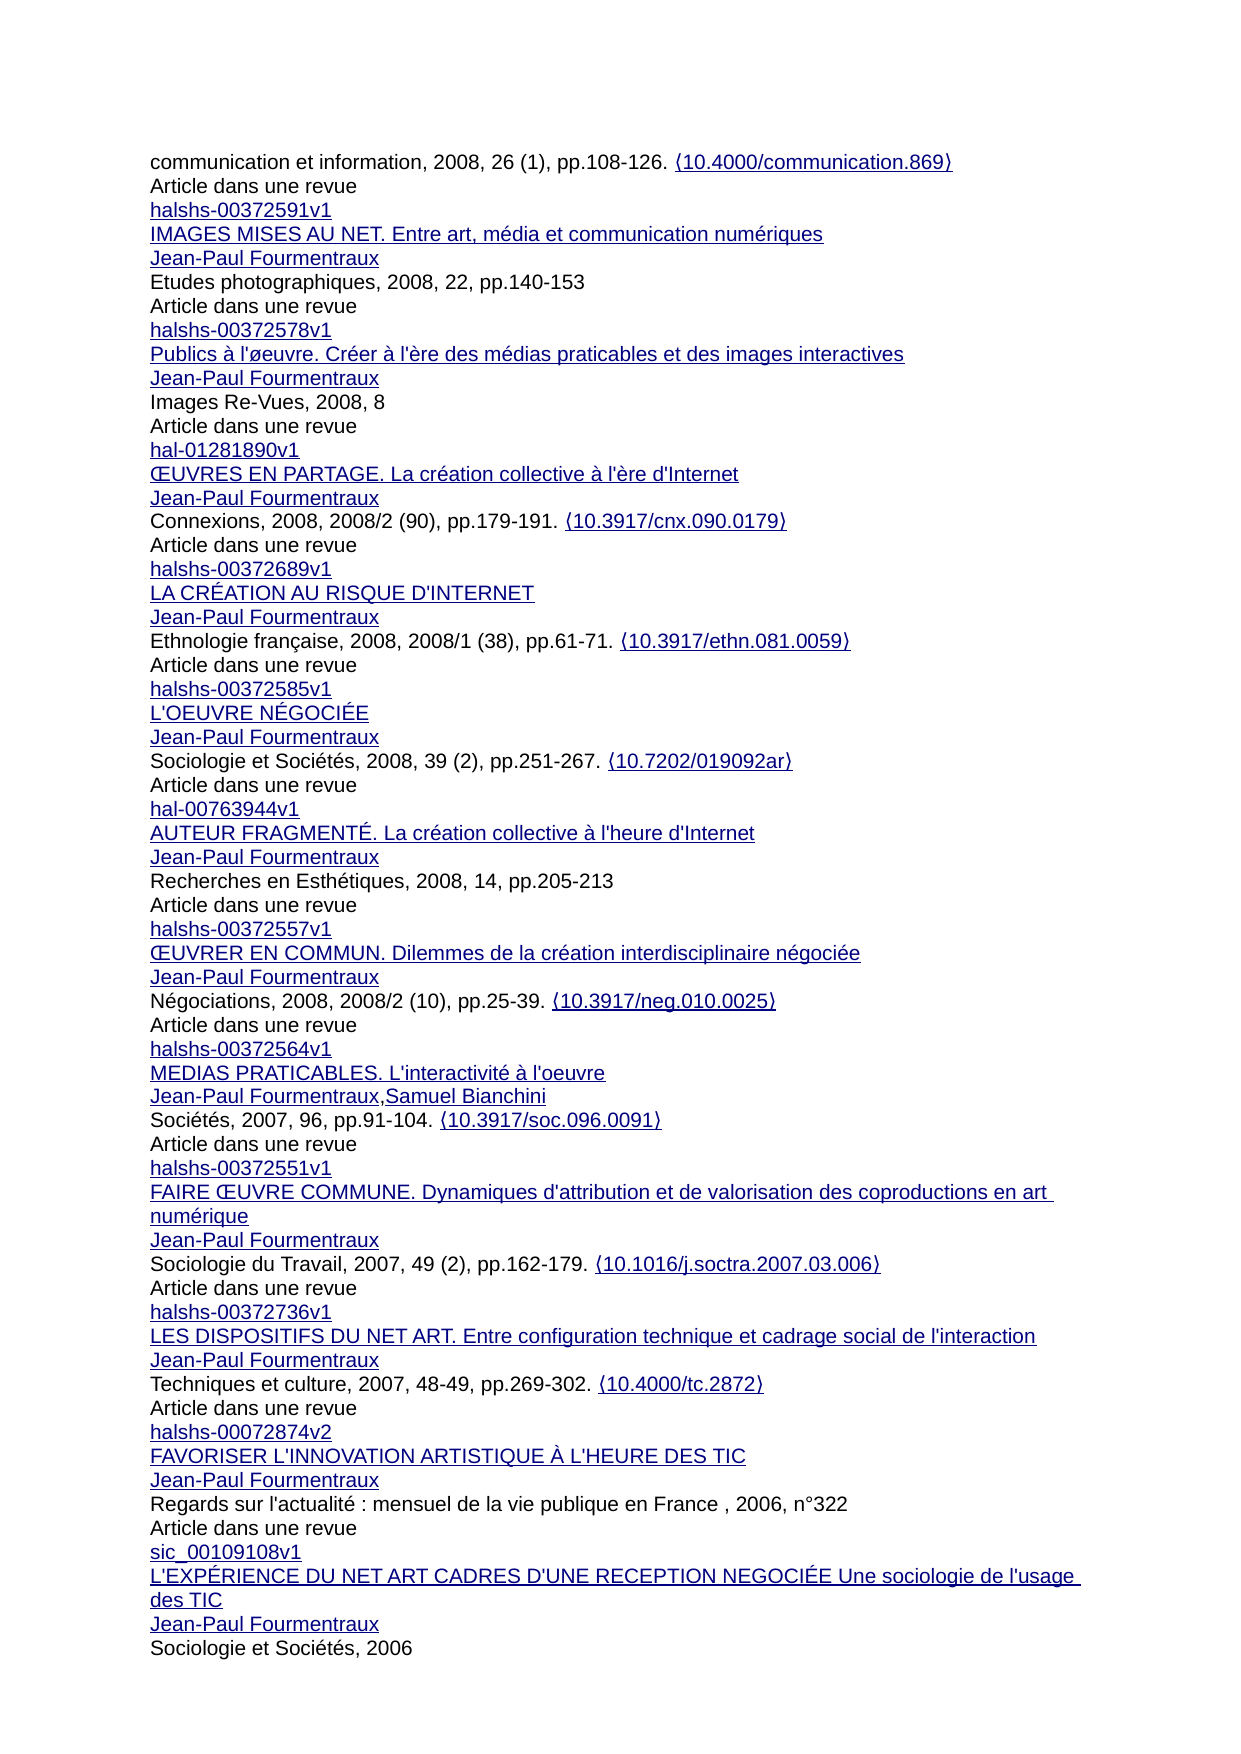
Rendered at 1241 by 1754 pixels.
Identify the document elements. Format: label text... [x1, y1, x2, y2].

table_cell AUTEUR FRAGMENTÉ. La création collective à l'heure d'Internet Jean-Paul Fourmentraux Recherches en Esthétiques, 2008, 14, pp.205-213 Article dans une revue halshs-00372557v1 [150, 821, 1090, 941]
table_cell Publics à l'øeuvre. Créer à l'ère des médias praticables et des images interactives Jean-Paul Fourmentraux Images Re-Vues, 2008, 8 Article dans une revue hal-01281890v1 [150, 342, 1090, 461]
table_cell FAIRE ŒUVRE COMMUNE. Dynamiques d'attribution et de valorisation des coproductions en art numérique Jean-Paul Fourmentraux Sociologie du Travail, 2007, 49 (2), pp.162-179. ⟨10.1016/j.soctra.2007.03.006⟩ Article dans une revue halshs-00372736v1 [150, 1180, 1090, 1324]
table_cell LA CRÉATION AU RISQUE D'INTERNET Jean-Paul Fourmentraux Ethnologie française, 2008, 2008/1 (38), pp.61-71. ⟨10.3917/ethn.081.0059⟩ Article dans une revue halshs-00372585v1 [150, 581, 1090, 701]
table_cell FAVORISER L'INNOVATION ARTISTIQUE À L'HEURE DES TIC Jean-Paul Fourmentraux Regards sur l'actualité : mensuel de la vie publique en France , 2006, n°322 Article dans une revue sic_00109108v1 [150, 1444, 1090, 1563]
table_cell IMAGES MISES AU NET. Entre art, média et communication numériques Jean-Paul Fourmentraux Etudes photographiques, 2008, 22, pp.140-153 Article dans une revue halshs-00372578v1 [150, 222, 1090, 342]
table_cell L'EXPÉRIENCE DU NET ART CADRES D'UNE RECEPTION NEGOCIÉE Une sociologie de l'usage des TIC Jean-Paul Fourmentraux Sociologie et Sociétés, 2006 [150, 1564, 1090, 1659]
table_cell communication et information, 2008, 26 (1), pp.108-126. ⟨10.4000/communication.869⟩ Article dans une revue halshs-00372591v1 [150, 150, 1090, 222]
table_cell MEDIAS PRATICABLES. L'interactivité à l'oeuvre Jean-Paul Fourmentraux,Samuel Bianchini Sociétés, 2007, 96, pp.91-104. ⟨10.3917/soc.096.0091⟩ Article dans une revue halshs-00372551v1 [150, 1060, 1090, 1180]
table_cell ŒUVRES EN PARTAGE. La création collective à l'ère d'Internet Jean-Paul Fourmentraux Connexions, 2008, 2008/2 (90), pp.179-191. ⟨10.3917/cnx.090.0179⟩ Article dans une revue halshs-00372689v1 [150, 461, 1090, 581]
table_cell LES DISPOSITIFS DU NET ART. Entre configuration technique et cadrage social de l'interaction Jean-Paul Fourmentraux Techniques et culture, 2007, 48-49, pp.269-302. ⟨10.4000/tc.2872⟩ Article dans une revue halshs-00072874v2 [150, 1324, 1090, 1444]
table_cell L'OEUVRE NÉGOCIÉE Jean-Paul Fourmentraux Sociologie et Sociétés, 2008, 39 (2), pp.251-267. ⟨10.7202/019092ar⟩ Article dans une revue hal-00763944v1 [150, 701, 1090, 821]
table_cell ŒUVRER EN COMMUN. Dilemmes de la création interdisciplinaire négociée Jean-Paul Fourmentraux Négociations, 2008, 2008/2 (10), pp.25-39. ⟨10.3917/neg.010.0025⟩ Article dans une revue halshs-00372564v1 [150, 941, 1090, 1060]
